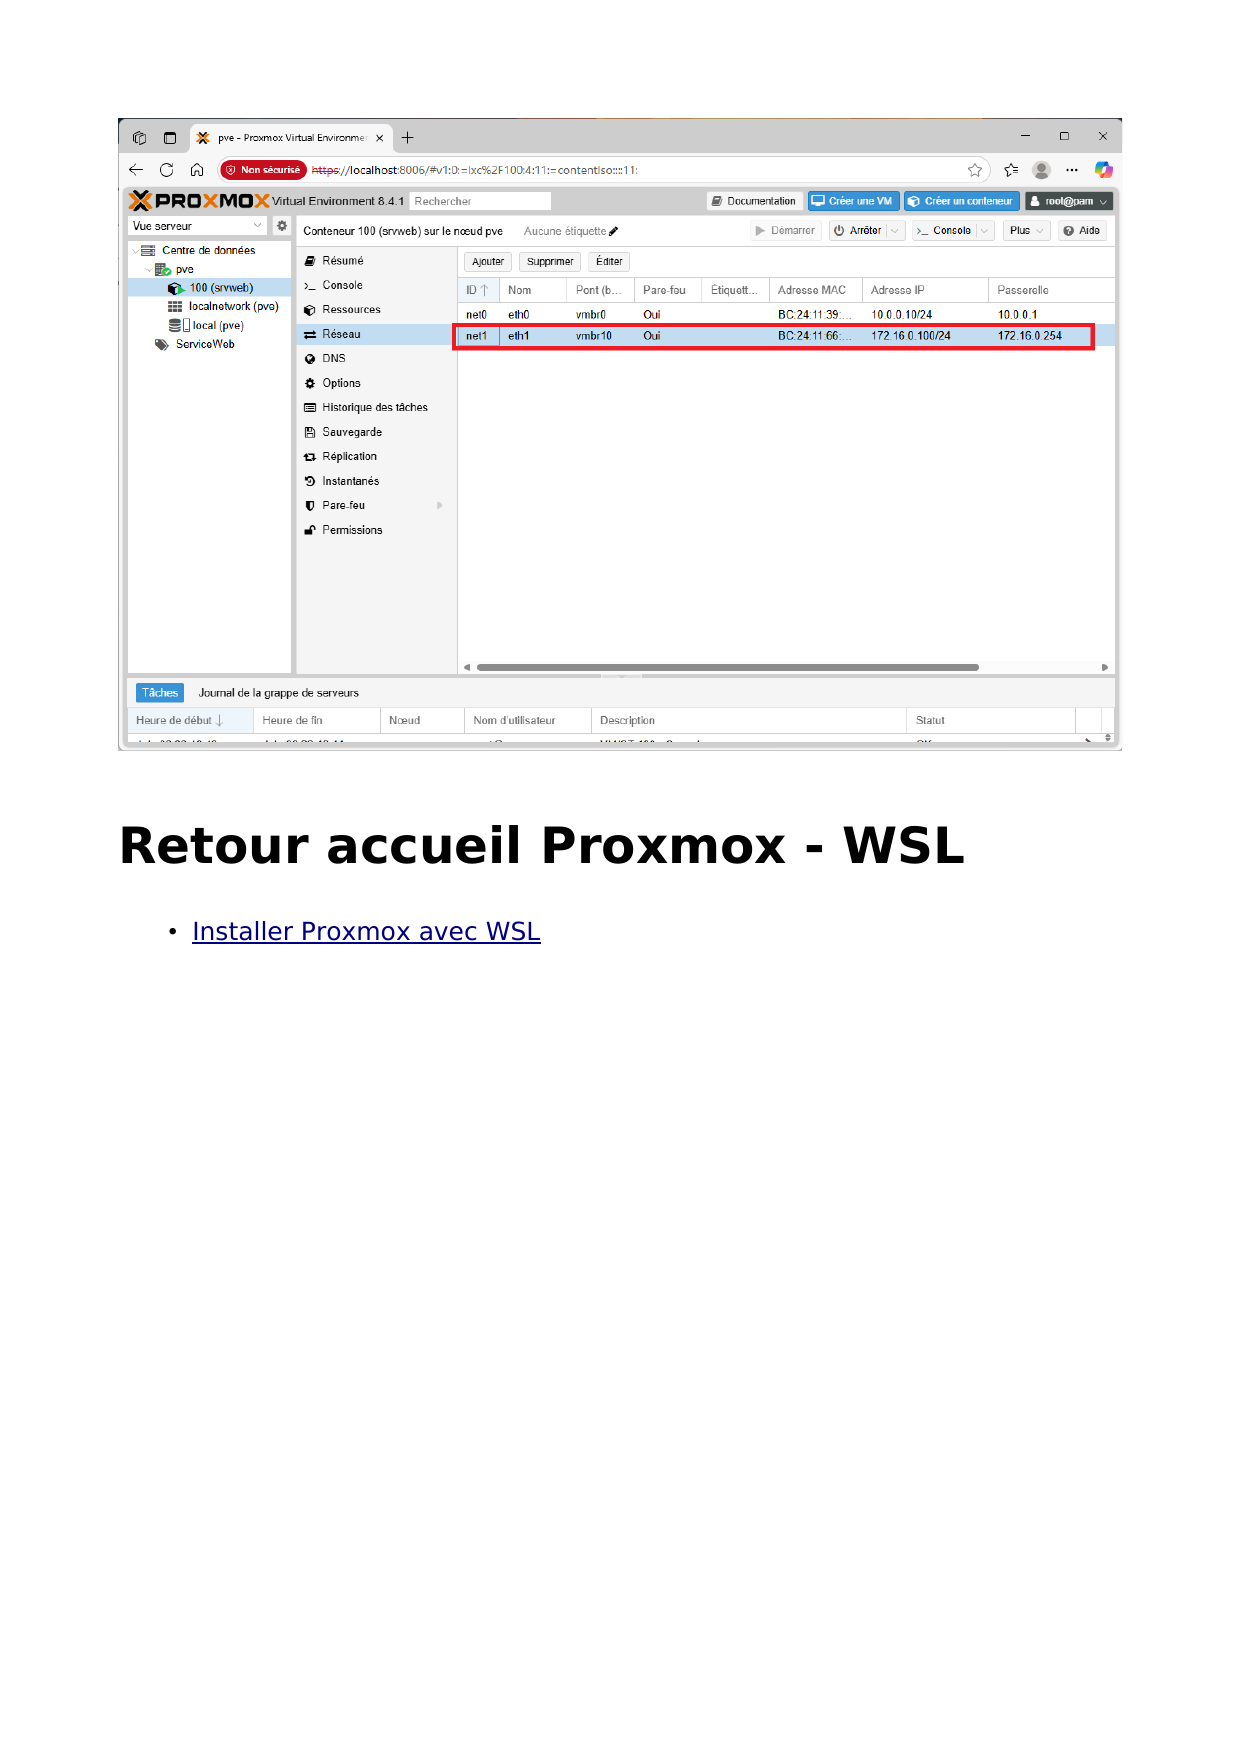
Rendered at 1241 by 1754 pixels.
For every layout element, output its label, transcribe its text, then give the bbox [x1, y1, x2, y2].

subtitle Retour accueil Proxmox - WSL [118, 817, 1122, 875]
picture [118, 118, 1123, 751]
list Installer Proxmox avec WSL [177, 917, 1122, 946]
